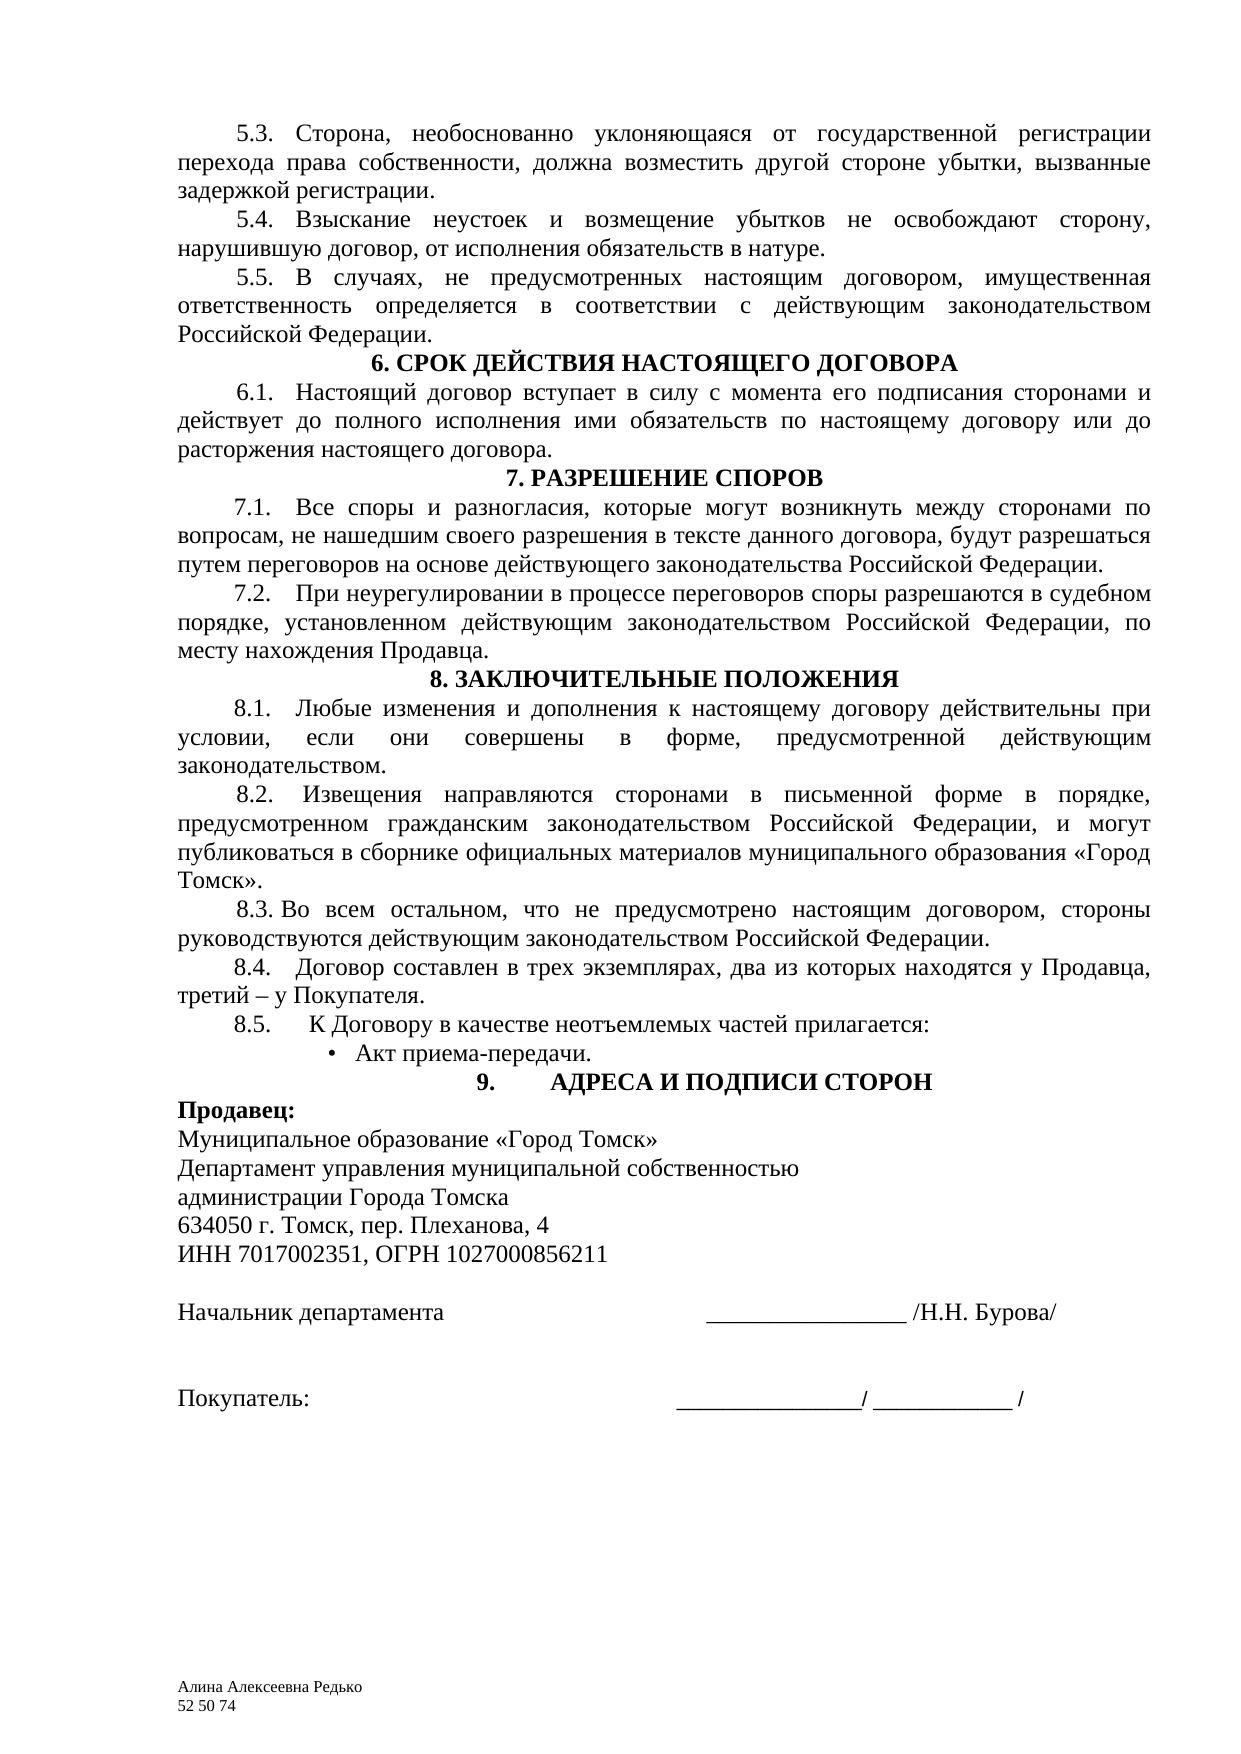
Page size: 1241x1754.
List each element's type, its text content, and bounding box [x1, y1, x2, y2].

text ИНН 7017002351, ОГРН 1027000856211 [177, 1239, 1151, 1268]
text Начальник департамента ________________ /Н.Н. Бурова/ [177, 1297, 1151, 1326]
text 634050 г. Томск, пер. Плеханова, 4 [177, 1211, 1152, 1239]
list В случаях, не предусмотренных настоящим договором, имущественная ответственность определяется в соответствии с действующим законодательством Российской Федерации. [177, 262, 1152, 348]
list Все споры и разногласия, которые могут возникнуть между сторонами по вопросам, не нашедшим своего разрешения в тексте данного договора, будут разрешаться путем переговоров на основе действующего законодательства Российской Федерации. [177, 492, 1152, 578]
text 52 50 74 [177, 1696, 1152, 1715]
list АДРЕСА И ПОДПИСИ СТОРОН [177, 1067, 1231, 1096]
text администрации Города Томска [177, 1182, 1152, 1211]
text 8.5. К Договору в качестве неотъемлемых частей прилагается: [177, 1009, 1147, 1038]
text • Акт приема-передачи. [177, 1038, 1152, 1067]
list Извещения направляются сторонами в письменной форме в порядке, предусмотренном гражданским законодательством Российской Федерации, и могут публиковаться в сборнике официальных материалов муниципального образования «Город Томск». [177, 779, 1152, 894]
text 6. СРОК ДЕЙСТВИЯ НАСТОЯЩЕГО ДОГОВОРА [177, 348, 1152, 377]
text Продавец: [177, 1096, 1231, 1124]
list Во всем остальном, что не предусмотрено настоящим договором, стороны руководствуются действующим законодательством Российской Федерации. [177, 894, 1152, 952]
list Взыскание неустоек и возмещение убытков не освобождают сторону, нарушившую договор, от исполнения обязательств в натуре. [177, 204, 1152, 262]
text Муниципальное образование «Город Томск» [177, 1124, 1152, 1153]
text 7. РАЗРЕШЕНИЕ СПОРОВ [177, 463, 1152, 492]
text Алина Алексеевна Редько [177, 1677, 1152, 1696]
list Настоящий договор вступает в силу с момента его подписания сторонами и действует до полного исполнения ими обязательств по настоящему договору или до расторжения настоящего договора. [177, 377, 1152, 463]
list Договор составлен в трех экземплярах, два из которых находятся у Продавца, третий – у Покупателя. [177, 952, 1152, 1009]
text 8. ЗАКЛЮЧИТЕЛЬНЫЕ ПОЛОЖЕНИЯ [177, 664, 1152, 693]
list Сторона, необоснованно уклоняющаяся от государственной регистрации перехода права собственности, должна возместить другой стороне убытки, вызванные задержкой регистрации. [177, 118, 1152, 204]
list Любые изменения и дополнения к настоящему договору действительны при условии, если они совершены в форме, предусмотренной действующим законодательством. [177, 693, 1152, 779]
text Покупатель: ________________/ ____________ / [177, 1383, 1231, 1412]
list При неурегулировании в процессе переговоров споры разрешаются в судебном порядке, установленном действующим законодательством Российской Федерации, по месту нахождения Продавца. [177, 578, 1152, 664]
text Департамент управления муниципальной собственностью [177, 1153, 1152, 1182]
